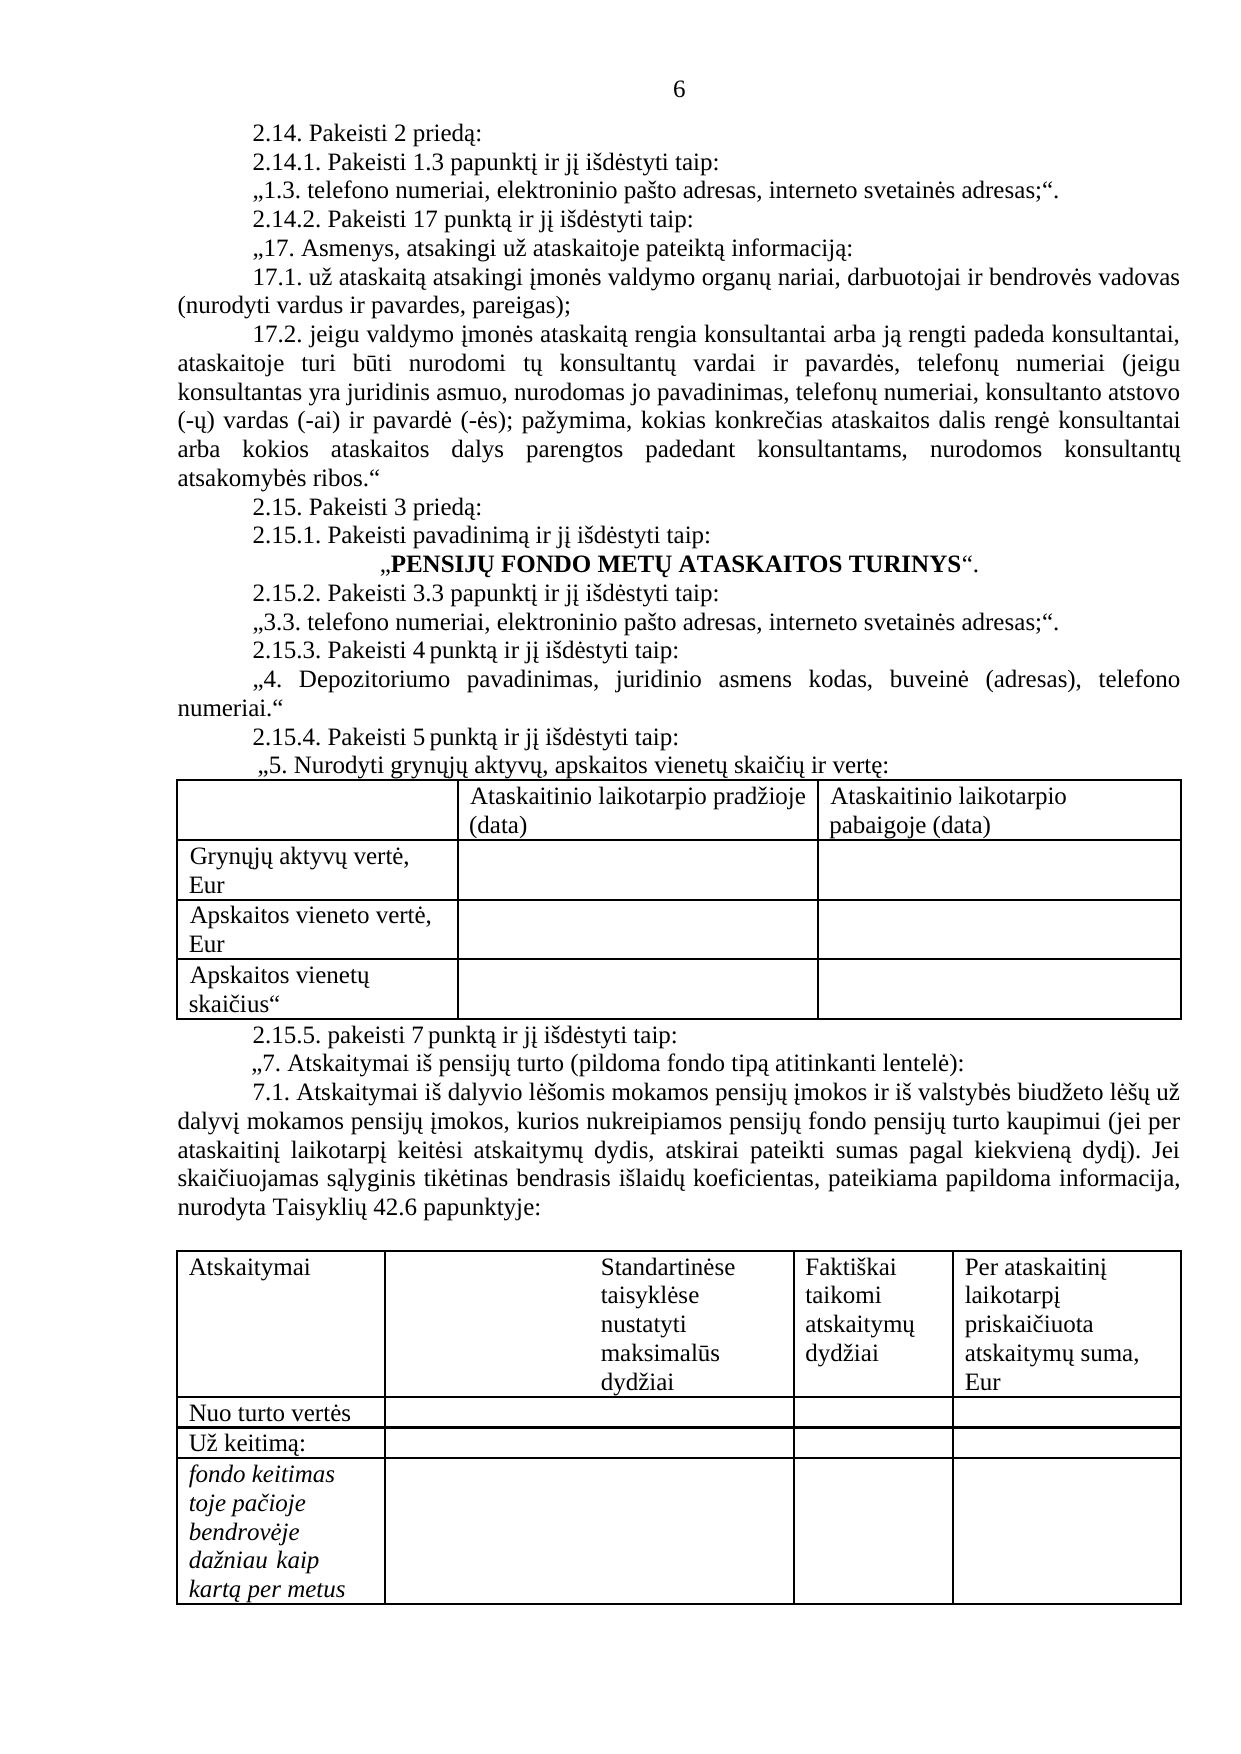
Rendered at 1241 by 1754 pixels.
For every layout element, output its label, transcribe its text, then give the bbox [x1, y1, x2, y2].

table_cell Standartinėse taisyklėse nustatyti maksimalūs dydžiai [589, 1252, 793, 1396]
table_header [178, 781, 457, 839]
table_cell [589, 1459, 793, 1603]
table_cell [954, 1398, 1180, 1426]
text „3.3. telefono numeriai, elektroninio pašto adresas, interneto svetainės adresas;“. [177, 607, 1181, 636]
text 2.14.2. Pakeisti 17 punktą ir jį išdėstyti taip: [177, 204, 1181, 233]
text „5. Nurodyti grynųjų aktyvų, apskaitos vienetų skaičių ir vertę: [177, 751, 1181, 779]
text „4. Depozitoriumo pavadinimas, juridinio asmens kodas, buveinė (adresas), telefono numeriai.“ [177, 664, 1181, 722]
table_header [385, 1221, 589, 1250]
text „7. Atskaitymai iš pensijų turto (pildoma fondo tipą atitinkanti lentelė): [177, 1048, 1181, 1077]
table_cell Per ataskaitinį laikotarpį priskaičiuota atskaitymų suma, Eur [954, 1252, 1180, 1396]
table_header [1098, 1221, 1181, 1250]
table_cell [819, 960, 1180, 1018]
text 7.1. Atskaitymai iš dalyvio lėšomis mokamos pensijų įmokos ir iš valstybės biudžeto lėšų už dalyvį mokamos pensijų įmokos, kurios nukreipiamos pensijų fondo pensijų turto kaupimui (jei per ataskaitinį laikotarpį keitėsi atskaitymų dydis, atskirai pateikti sumas pagal kiekvieną dydį). Jei skaičiuojamas sąlyginis tikėtinas bendrasis išlaidų koeficientas, pateikiama papildoma informacija, nurodyta Taisyklių 42.6 papunktyje: [177, 1077, 1181, 1221]
table_cell [386, 1252, 589, 1396]
table_cell [386, 1459, 589, 1603]
text 17.1. už ataskaitą atsakingi įmonės valdymo organų nariai, darbuotojai ir bendrovės vadovas (nurodyti vardus ir pavardes, pareigas); [177, 262, 1181, 319]
table_cell [386, 1398, 589, 1426]
text 2.15.3. Pakeisti 4 punktą ir jį išdėstyti taip: [177, 636, 1181, 664]
table_cell [795, 1398, 952, 1426]
text 2.15.5. pakeisti 7 punktą ir jį išdėstyti taip: [177, 1020, 1181, 1048]
text 2.15.1. Pakeisti pavadinimą ir jį išdėstyti taip: [177, 521, 1181, 549]
table_header Ataskaitinio laikotarpio pradžioje (data) [459, 781, 817, 839]
table_header [177, 1221, 385, 1250]
table_cell [795, 1459, 952, 1603]
table_cell [819, 901, 1180, 958]
text „PENSIJŲ FONDO METŲ ATASKAITOS TURINYS“. [177, 549, 1181, 578]
table_cell [459, 841, 817, 898]
text 2.14. Pakeisti 2 priedą: [177, 118, 1181, 147]
table_cell [386, 1429, 589, 1457]
table_cell [459, 960, 817, 1018]
table_header [794, 1221, 953, 1250]
text 2.15.4. Pakeisti 5 punktą ir jį išdėstyti taip: [177, 722, 1181, 751]
table_cell [589, 1398, 793, 1426]
table_header [589, 1221, 794, 1250]
text 2.15.2. Pakeisti 3.3 papunktį ir jį išdėstyti taip: [177, 578, 1181, 607]
table_cell [589, 1429, 793, 1457]
text 17.2. jeigu valdymo įmonės ataskaitą rengia konsultantai arba ją rengti padeda konsultantai, ataskaitoje turi būti nurodomi tų konsultantų vardai ir pavardės, telefonų numeriai (jeigu konsultantas yra juridinis asmuo, nurodomas jo pavadinimas, telefonų numeriai, konsultanto atstovo (-ų) vardas (-ai) ir pavardė (-ės); pažymima, kokias konkrečias ataskaitos dalis rengė konsultantai arba kokios ataskaitos dalys parengtos padedant konsultantams, nurodomos konsultantų atsakomybės ribos.“ [177, 319, 1181, 492]
text 2.14.1. Pakeisti 1.3 papunktį ir jį išdėstyti taip: [177, 147, 1181, 176]
table_cell [795, 1429, 952, 1457]
table_cell [954, 1459, 1180, 1603]
table_header [953, 1221, 960, 1250]
table_header [1029, 1221, 1098, 1250]
table_header Ataskaitinio laikotarpio pabaigoje (data) [819, 781, 1180, 839]
table_header [960, 1221, 1029, 1250]
table_cell Už keitimą: [178, 1429, 384, 1457]
table_cell Nuo turto vertės [178, 1398, 384, 1426]
table_cell Apskaitos vieneto vertė, Eur [178, 901, 457, 958]
text 2.15. Pakeisti 3 priedą: [177, 492, 1181, 521]
table_cell [954, 1429, 1180, 1457]
text „17. Asmenys, atsakingi už ataskaitoje pateiktą informaciją: [177, 233, 1181, 262]
table_cell Grynųjų aktyvų vertė, Eur [178, 841, 457, 898]
table_cell Atskaitymai [178, 1252, 384, 1396]
table_cell [819, 841, 1180, 898]
table_cell Apskaitos vienetų skaičius“ [178, 960, 457, 1018]
text „1.3. telefono numeriai, elektroninio pašto adresas, interneto svetainės adresas;“. [177, 176, 1181, 204]
table_cell fondo keitimas toje pačioje bendrovėje dažniau kaip kartą per metus [178, 1459, 384, 1603]
table_cell Faktiškai taikomi atskaitymų dydžiai [795, 1252, 952, 1396]
table_cell [459, 901, 817, 958]
